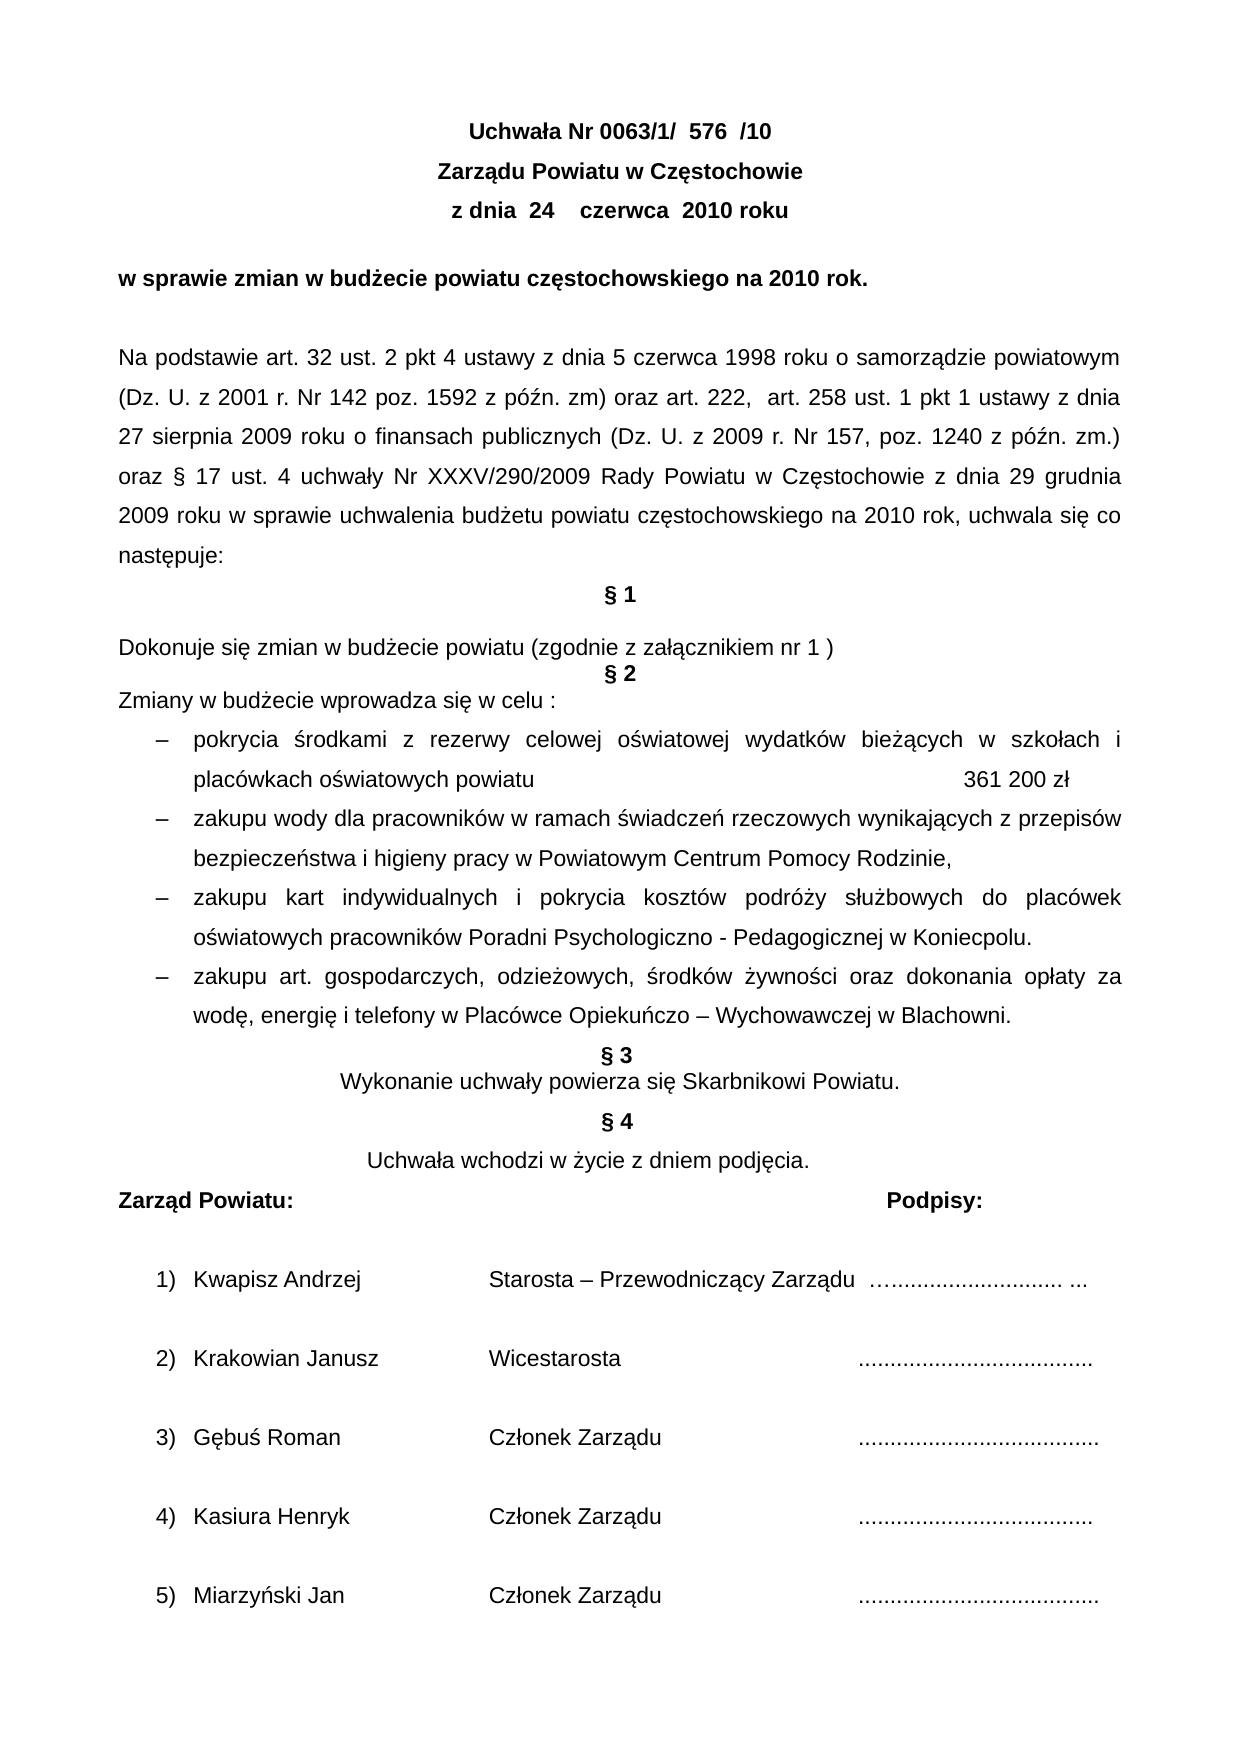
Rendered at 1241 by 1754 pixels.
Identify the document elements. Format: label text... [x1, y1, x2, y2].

list pokrycia środkami z rezerwy celowej oświatowej wydatków bieżących w szkołach i placówkach oświatowych powiatu 361 200 zł [156, 726, 1122, 792]
text Dokonuje się zmian w budżecie powiatu (zgodnie z załącznikiem nr 1 ) [118, 634, 1122, 660]
list Gębuś Roman Członek Zarządu ...................................... [156, 1424, 1122, 1450]
list Kwapisz Andrzej Starosta – Przewodniczący Zarządu …........................... ... [156, 1266, 1122, 1292]
text Zarządu Powiatu w Częstochowie [118, 158, 1122, 184]
list Kasiura Henryk Członek Zarządu ..................................... [156, 1503, 1122, 1529]
list Miarzyński Jan Członek Zarządu ...................................... [156, 1582, 1122, 1608]
list zakupu art. gospodarczych, odzieżowych, środków żywności oraz dokonania opłaty za wodę, energię i telefony w Placówce Opiekuńczo – Wychowawczej w Blachowni. [156, 963, 1122, 1029]
list zakupu wody dla pracowników w ramach świadczeń rzeczowych wynikających z przepisów bezpieczeństwa i higieny pracy w Powiatowym Centrum Pomocy Rodzinie, [156, 805, 1122, 871]
text Uchwała Nr 0063/1/ 576 /10 [118, 118, 1122, 144]
text Na podstawie art. 32 ust. 2 pkt 4 ustawy z dnia 5 czerwca 1998 roku o samorządzie powiatowym (Dz. U. z 2001 r. Nr 142 poz. 1592 z późn. zm) oraz art. 222, art. 258 ust. 1 pkt 1 ustawy z dnia 27 sierpnia 2009 roku o finansach publicznych (Dz. U. z 2009 r. Nr 157, poz. 1240 z późn. zm.) oraz § 17 ust. 4 uchwały Nr XXXV/290/2009 Rady Powiatu w Częstochowie z dnia 29 grudnia 2009 roku w sprawie uchwalenia budżetu powiatu częstochowskiego na 2010 rok, uchwala się co następuje: [118, 344, 1122, 568]
text § 4 [118, 1108, 1122, 1134]
list § 3 [493, 1042, 1122, 1068]
text § 1 [118, 581, 1122, 608]
text Wykonanie uchwały powierza się Skarbnikowi Powiatu. [118, 1068, 1122, 1095]
list zakupu kart indywidualnych i pokrycia kosztów podróży służbowych do placówek oświatowych pracowników Poradni Psychologiczno - Pedagogicznej w Koniecpolu. [156, 884, 1122, 950]
text Zmiany w budżecie wprowadza się w celu : [118, 687, 1122, 713]
text Uchwała wchodzi w życie z dniem podjęcia. [118, 1147, 1122, 1174]
text z dnia 24 czerwca 2010 roku [118, 197, 1122, 223]
list Krakowian Janusz Wicestarosta ..................................... [156, 1345, 1122, 1371]
text w sprawie zmian w budżecie powiatu częstochowskiego na 2010 rok. [118, 265, 1122, 292]
text Zarząd Powiatu: Podpisy: [118, 1187, 1122, 1213]
text § 2 [118, 660, 1122, 687]
